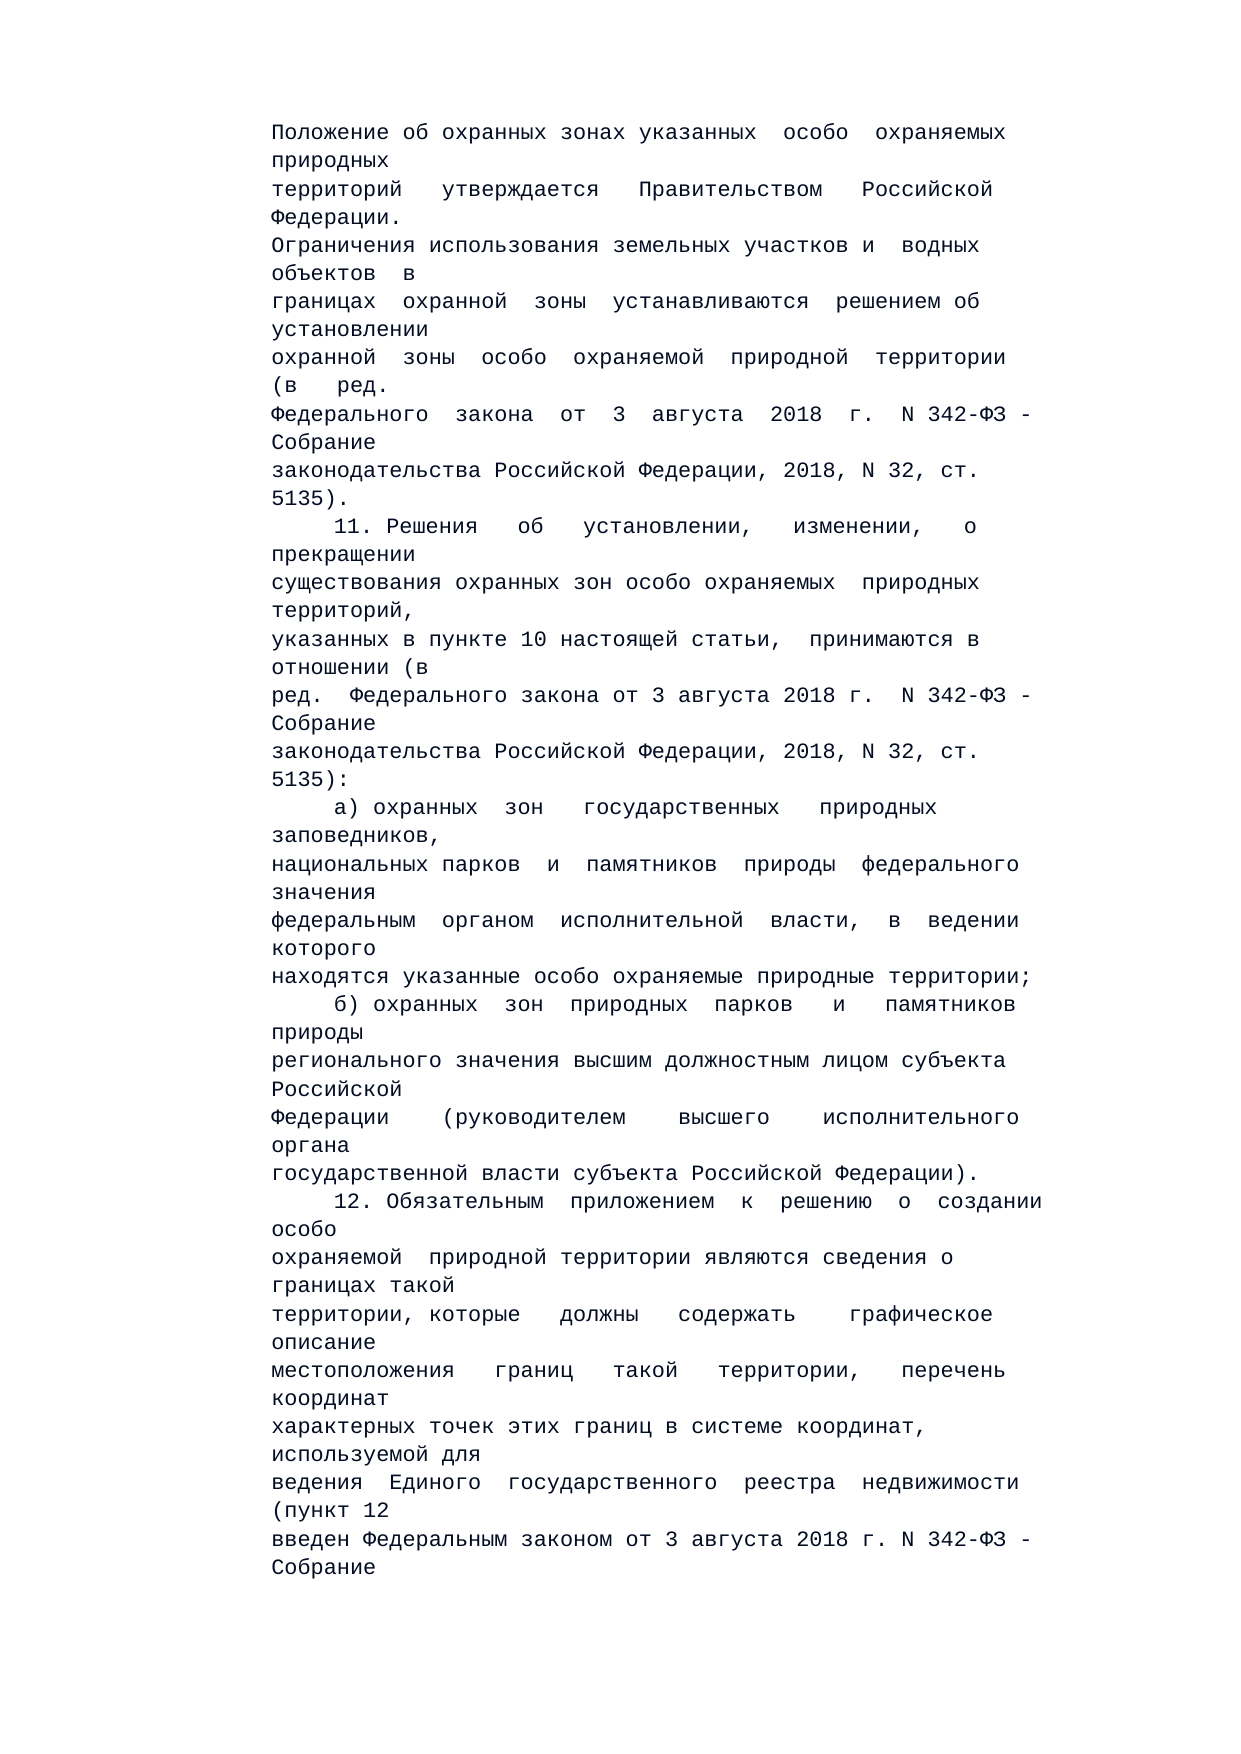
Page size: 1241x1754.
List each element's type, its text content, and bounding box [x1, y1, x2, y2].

text введен Федеральным законом от 3 августа 2018 г. N 342-ФЗ - Собрание [271, 1524, 1058, 1581]
text территории, которые должны содержать графическое описание [271, 1299, 1058, 1356]
text Положение об охранных зонах указанных особо охраняемых природных [271, 118, 1058, 174]
text границах охранной зоны устанавливаются решением об установлении [271, 287, 1058, 343]
text Федерации (руководителем высшего исполнительного органа [271, 1102, 1058, 1159]
text охранной зоны особо охраняемой природной территории (в ред. [271, 343, 1058, 399]
text указанных в пункте 10 настоящей статьи, принимаются в отношении (в [271, 624, 1058, 681]
text федеральным органом исполнительной власти, в ведении которого [271, 906, 1058, 962]
text характерных точек этих границ в системе координат, используемой для [271, 1412, 1058, 1468]
text национальных парков и памятников природы федерального значения [271, 849, 1058, 906]
text Ограничения использования земельных участков и водных объектов в [271, 231, 1058, 287]
text а) охранных зон государственных природных заповедников, [271, 793, 1058, 849]
text местоположения границ такой территории, перечень координат [271, 1356, 1058, 1412]
text ред. Федерального закона от 3 августа 2018 г. N 342-ФЗ - Собрание [271, 681, 1058, 737]
text 12. Обязательным приложением к решению о создании особо [271, 1187, 1058, 1243]
text охраняемой природной территории являются сведения о границах такой [271, 1243, 1058, 1299]
text государственной власти субъекта Российской Федерации). [271, 1159, 1058, 1187]
text 11. Решения об установлении, изменении, о прекращении [271, 512, 1058, 568]
text законодательства Российской Федерации, 2018, N 32, ст. 5135). [271, 456, 1058, 512]
text существования охранных зон особо охраняемых природных территорий, [271, 568, 1058, 624]
text регионального значения высшим должностным лицом субъекта Российской [271, 1046, 1058, 1102]
text б) охранных зон природных парков и памятников природы [271, 990, 1058, 1046]
text территорий утверждается Правительством Российской Федерации. [271, 174, 1058, 231]
text Федерального закона от 3 августа 2018 г. N 342-ФЗ - Собрание [271, 399, 1058, 456]
text находятся указанные особо охраняемые природные территории; [271, 962, 1058, 990]
text ведения Единого государственного реестра недвижимости (пункт 12 [271, 1468, 1058, 1524]
text законодательства Российской Федерации, 2018, N 32, ст. 5135): [271, 737, 1058, 793]
